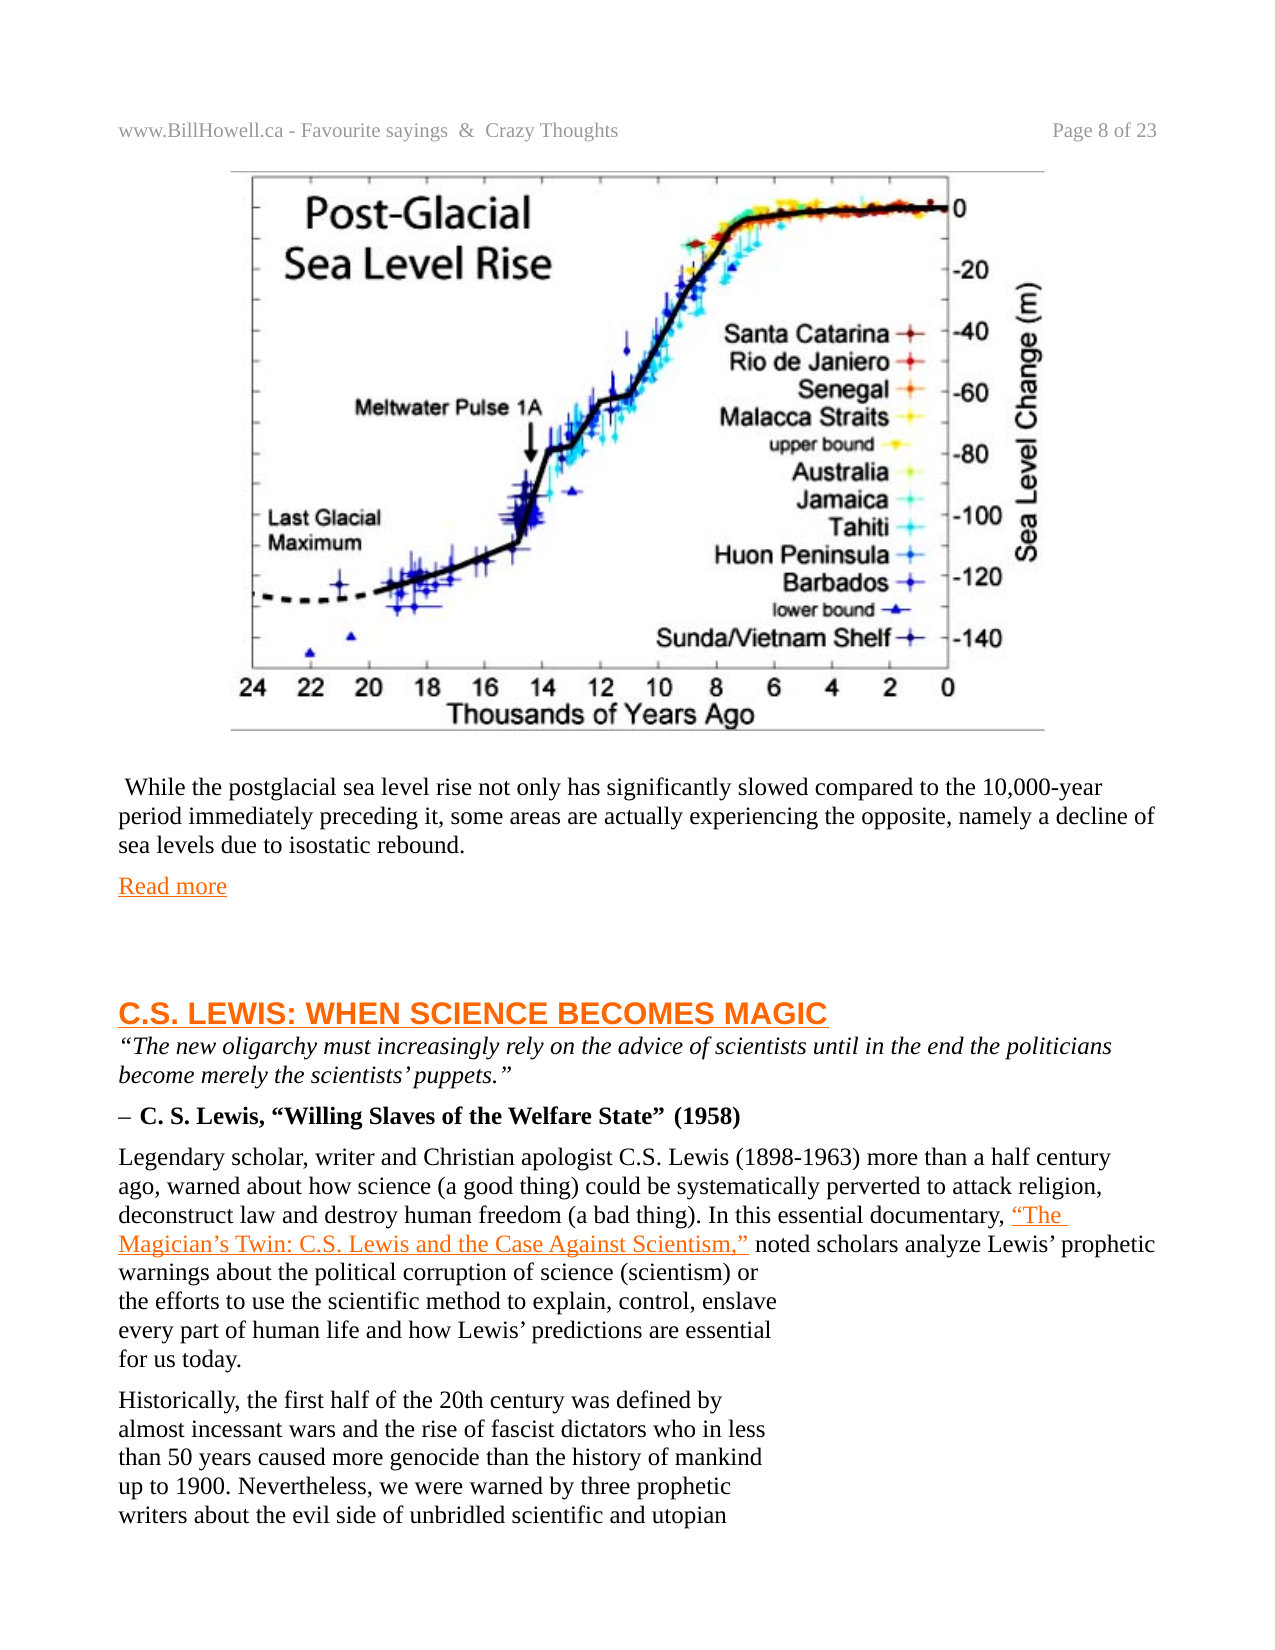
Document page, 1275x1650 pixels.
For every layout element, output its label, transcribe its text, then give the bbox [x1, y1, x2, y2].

text Read more [118, 871, 1157, 900]
picture [230, 171, 1045, 731]
text Historically, the first half of the 20th century was defined by almost incessant wars and the rise of fascist dictators who in less than 50 years caused more genocide than the history of mankind up to 1900. Nevertheless, we were warned by three prophetic writers about the evil side of unbridled scientific and utopian [118, 1385, 1157, 1529]
text While the postglacial sea level rise not only has significantly slowed compared to the 10,000-year period immediately preceding it, some areas are actually experiencing the opposite, namely a decline of sea levels due to isostatic rebound. [118, 772, 1157, 858]
text – C. S. Lewis, “Willing Slaves of the Welfare State” (1958) [118, 1101, 1157, 1130]
text “The new oligarchy must increasingly rely on the advice of scientists until in the end the politicians become merely the scientists’ puppets.” [118, 1031, 1157, 1089]
text C.S. LEWIS: WHEN SCIENCE BECOMES MAGIC [118, 967, 1157, 1031]
text Legendary scholar, writer and Christian apologist C.S. Lewis (1898-1963) more than a half century ago, warned about how science (a good thing) could be systematically perverted to attack religion, deconstruct law and destroy human freedom (a bad thing). In this essential documentary, “The Magician’s Twin: C.S. Lewis and the Case Against Scientism,” noted scholars analyze Lewis’ prophetic warnings about the political corruption of science (scientism) or the efforts to use the scientific method to explain, control, enslave every part of human life and how Lewis’ predictions are essential for us today. [118, 1142, 1157, 1372]
